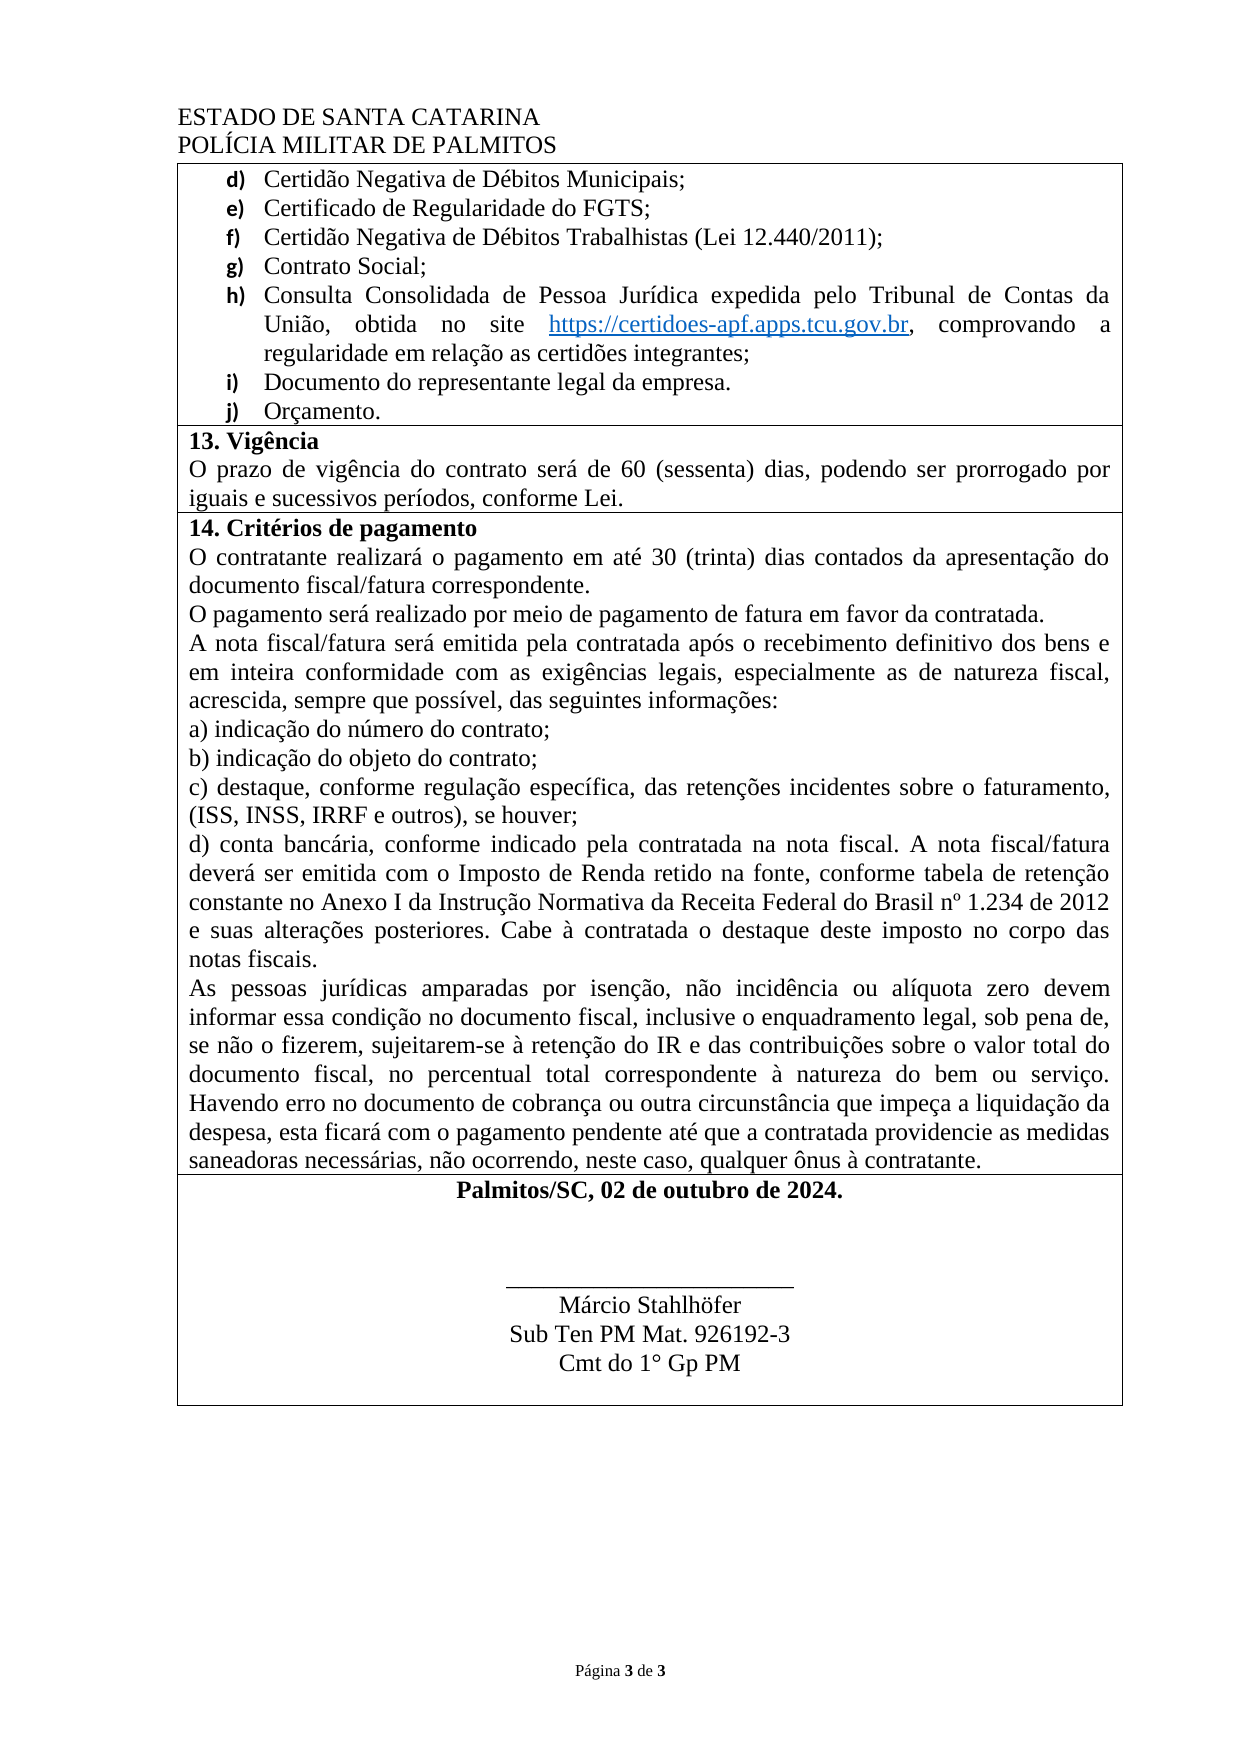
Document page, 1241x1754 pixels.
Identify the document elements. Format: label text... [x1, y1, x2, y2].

table_cell 12. Requisitos da contratação PESSOA JURÍDICA – As exigências de habilitação a serem atendidas pelo fornecedor são aquelas discriminadas nos itens a seguir: Comprovante de Inscrição no CNPJ; Certidão Negativa de Débitos Relativos aos Tributos Federais e à Dívida Ativa da União; Certidão Negativa de Débitos Estaduais; Certidão Negativa de Débitos Municipais; Certificado de Regularidade do FGTS; Certidão Negativa de Débitos Trabalhistas (Lei 12.440/2011); Contrato Social; Consulta Consolidada de Pessoa Jurídica expedida pelo Tribunal de Contas da União, obtida no site https://certidoes-apf.apps.tcu.gov.br, comprovando a regularidade em relação as certidões integrantes; Documento do representante legal da empresa. Orçamento. [178, 164, 1122, 425]
table_cell 13. Vigência O prazo de vigência do contrato será de 60 (sessenta) dias, podendo ser prorrogado por iguais e sucessivos períodos, conforme Lei. [178, 426, 1122, 512]
table_cell 14. Critérios de pagamento O contratante realizará o pagamento em até 30 (trinta) dias contados da apresentação do documento fiscal/fatura correspondente. O pagamento será realizado por meio de pagamento de fatura em favor da contratada. A nota fiscal/fatura será emitida pela contratada após o recebimento definitivo dos bens e em inteira conformidade com as exigências legais, especialmente as de natureza fiscal, acrescida, sempre que possível, das seguintes informações: a) indicação do número do contrato; b) indicação do objeto do contrato; c) destaque, conforme regulação específica, das retenções incidentes sobre o faturamento, (ISS, INSS, IRRF e outros), se houver; d) conta bancária, conforme indicado pela contratada na nota fiscal. A nota fiscal/fatura deverá ser emitida com o Imposto de Renda retido na fonte, conforme tabela de retenção constante no Anexo I da Instrução Normativa da Receita Federal do Brasil nº 1.234 de 2012 e suas alterações posteriores. Cabe à contratada o destaque deste imposto no corpo das notas fiscais. As pessoas jurídicas amparadas por isenção, não incidência ou alíquota zero devem informar essa condição no documento fiscal, inclusive o enquadramento legal, sob pena de, se não o fizerem, sujeitarem-se à retenção do IR e das contribuições sobre o valor total do documento fiscal, no percentual total correspondente à natureza do bem ou serviço. Havendo erro no documento de cobrança ou outra circunstância que impeça a liquidação da despesa, esta ficará com o pagamento pendente até que a contratada providencie as medidas saneadoras necessárias, não ocorrendo, neste caso, qualquer ônus à contratante. [178, 513, 1122, 1174]
table_cell Palmitos/SC, 02 de outubro de 2024. _______________________ Márcio Stahlhöfer Sub Ten PM Mat. 926192-3 Cmt do 1° Gp PM [178, 1175, 1122, 1405]
